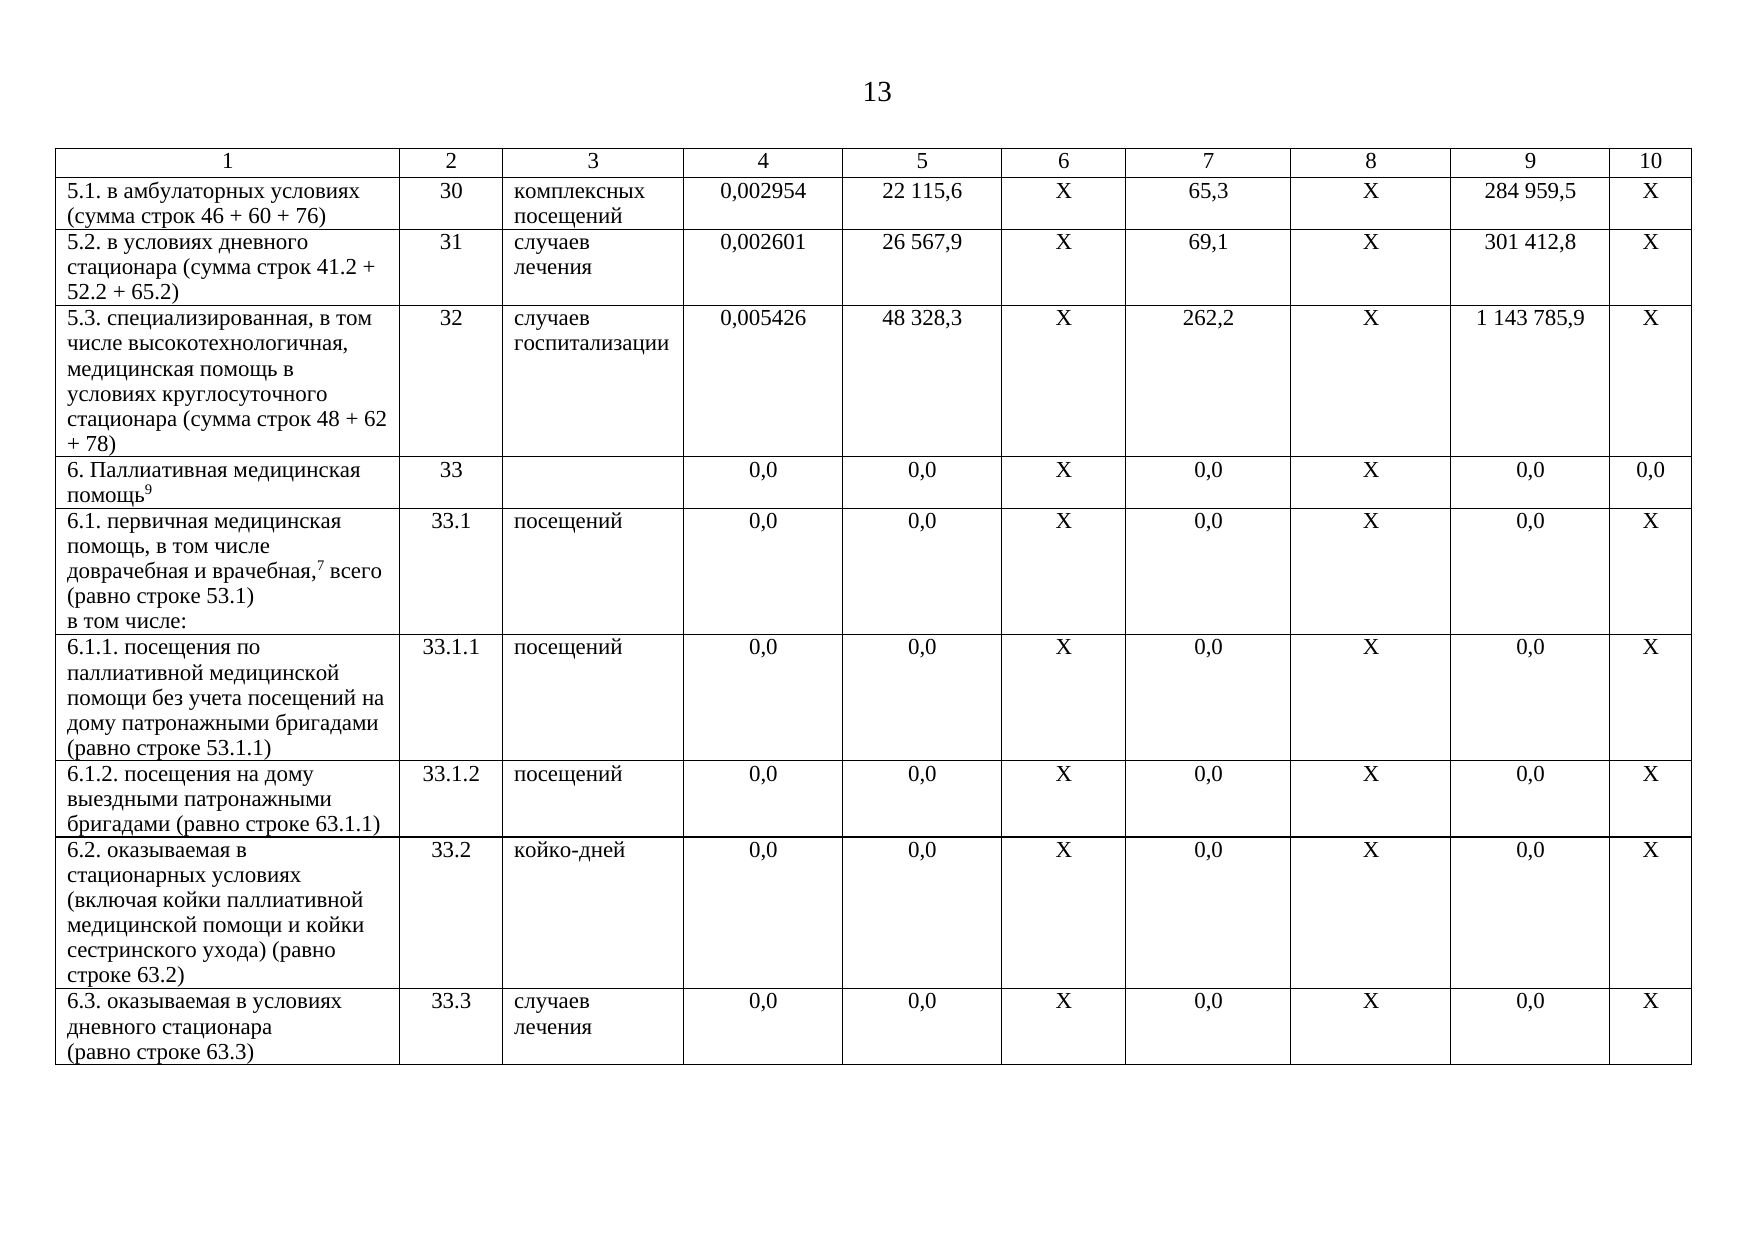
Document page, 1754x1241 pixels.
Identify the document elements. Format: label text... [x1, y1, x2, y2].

table_cell Х [1291, 509, 1450, 634]
table_cell 65,3 [1126, 178, 1290, 228]
table_cell 0,0 [843, 761, 1001, 836]
table_cell Х [1610, 838, 1691, 988]
table_cell 6.1. первичная медицинская помощь, в том числе доврачебная и врачебная,7 всего (равно строке 53.1) в том числе: [56, 509, 399, 634]
table_cell посещений [503, 761, 683, 836]
table_header 6 [1002, 149, 1125, 177]
table_cell Х [1002, 509, 1125, 634]
table_cell 301 412,8 [1451, 230, 1609, 305]
table_cell случаев лечения [503, 989, 683, 1064]
table_header 7 [1126, 149, 1290, 177]
table_cell [503, 457, 683, 507]
table_cell 0,0 [684, 509, 842, 634]
table_cell Х [1002, 761, 1125, 836]
table_cell 0,0 [684, 457, 842, 507]
table_cell посещений [503, 509, 683, 634]
table_cell 0,0 [1451, 761, 1609, 836]
table_cell Х [1291, 178, 1450, 228]
table_cell Х [1291, 230, 1450, 305]
table_cell 0,0 [1451, 989, 1609, 1064]
table_cell 0,0 [1126, 509, 1290, 634]
table_cell 0,0 [843, 635, 1001, 760]
table_cell 0,002954 [684, 178, 842, 228]
table_cell посещений [503, 635, 683, 760]
table_cell 33.1.1 [400, 635, 502, 760]
table_cell 22 115,6 [843, 178, 1001, 228]
table_cell Х [1291, 306, 1450, 456]
table_cell 0,0 [843, 989, 1001, 1064]
table_cell Х [1610, 761, 1691, 836]
table_cell 5.1. в амбулаторных условиях (сумма строк 46 + 60 + 76) [56, 178, 399, 228]
table_cell 6.3. оказываемая в условиях дневного стационара (равно строке 63.3) [56, 989, 399, 1064]
table_cell 0,0 [1451, 509, 1609, 634]
table_cell Х [1610, 306, 1691, 456]
table_cell 284 959,5 [1451, 178, 1609, 228]
table_cell 33.2 [400, 838, 502, 988]
table_cell Х [1291, 635, 1450, 760]
table_cell 33 [400, 457, 502, 507]
table_cell 6.2. оказываемая в стационарных условиях (включая койки паллиативной медицинской помощи и койки сестринского ухода) (равно строке 63.2) [56, 838, 399, 988]
table_cell 0,0 [1126, 761, 1290, 836]
table_cell случаев госпитализации [503, 306, 683, 456]
table_cell 0,002601 [684, 230, 842, 305]
table_header 1 [56, 149, 399, 177]
table_cell 0,0 [843, 457, 1001, 507]
table_cell 6. Паллиативная медицинская помощь9 [56, 457, 399, 507]
table_cell 33.1.2 [400, 761, 502, 836]
table_cell 31 [400, 230, 502, 305]
table_cell случаев лечения [503, 230, 683, 305]
table_cell 0,0 [1126, 838, 1290, 988]
table_cell 0,0 [843, 509, 1001, 634]
table_cell 26 567,9 [843, 230, 1001, 305]
table_cell 0,0 [684, 635, 842, 760]
table_header 9 [1451, 149, 1609, 177]
table_cell 0,0 [684, 761, 842, 836]
table_cell 30 [400, 178, 502, 228]
table_cell Х [1002, 457, 1125, 507]
table_cell 262,2 [1126, 306, 1290, 456]
table_header 2 [400, 149, 502, 177]
table_header 8 [1291, 149, 1450, 177]
table_cell 0,0 [1126, 635, 1290, 760]
table_cell 5.3. специализированная, в том числе высокотехнологичная, медицинская помощь в условиях круглосуточного стационара (сумма строк 48 + 62 + 78) [56, 306, 399, 456]
table_cell Х [1002, 635, 1125, 760]
table_header 5 [843, 149, 1001, 177]
table_cell 0,0 [684, 989, 842, 1064]
table_cell 0,0 [1451, 457, 1609, 507]
table_cell Х [1002, 306, 1125, 456]
table_cell Х [1610, 230, 1691, 305]
table_cell 33.3 [400, 989, 502, 1064]
table_cell 32 [400, 306, 502, 456]
table_cell 0,0 [1610, 457, 1691, 507]
table_cell 33.1 [400, 509, 502, 634]
table_cell 69,1 [1126, 230, 1290, 305]
table_cell комплексных посещений [503, 178, 683, 228]
table_cell 48 328,3 [843, 306, 1001, 456]
table_header 4 [684, 149, 842, 177]
table_cell койко-дней [503, 838, 683, 988]
table_cell 5.2. в условиях дневного стационара (сумма строк 41.2 + 52.2 + 65.2) [56, 230, 399, 305]
table_cell 0,0 [1451, 838, 1609, 988]
table_cell Х [1610, 509, 1691, 634]
table_cell 0,005426 [684, 306, 842, 456]
table_cell Х [1291, 457, 1450, 507]
table_cell 0,0 [1126, 989, 1290, 1064]
table_cell Х [1291, 838, 1450, 988]
table_cell 6.1.1. посещения по паллиативной медицинской помощи без учета посещений на дому патронажными бригадами (равно строке 53.1.1) [56, 635, 399, 760]
table_cell 0,0 [1451, 635, 1609, 760]
table_cell Х [1002, 838, 1125, 988]
table_cell Х [1610, 989, 1691, 1064]
table_header 3 [503, 149, 683, 177]
table_cell Х [1291, 761, 1450, 836]
table_cell 0,0 [684, 838, 842, 988]
table_cell 1 143 785,9 [1451, 306, 1609, 456]
table_cell 0,0 [843, 838, 1001, 988]
table_cell Х [1610, 178, 1691, 228]
table_cell Х [1291, 989, 1450, 1064]
table_cell Х [1002, 178, 1125, 228]
table_cell 0,0 [1126, 457, 1290, 507]
table_cell Х [1002, 230, 1125, 305]
table_cell 6.1.2. посещения на дому выездными патронажными бригадами (равно строке 63.1.1) [56, 761, 399, 836]
table_cell Х [1610, 635, 1691, 760]
table_header 10 [1610, 149, 1691, 177]
table_cell Х [1002, 989, 1125, 1064]
